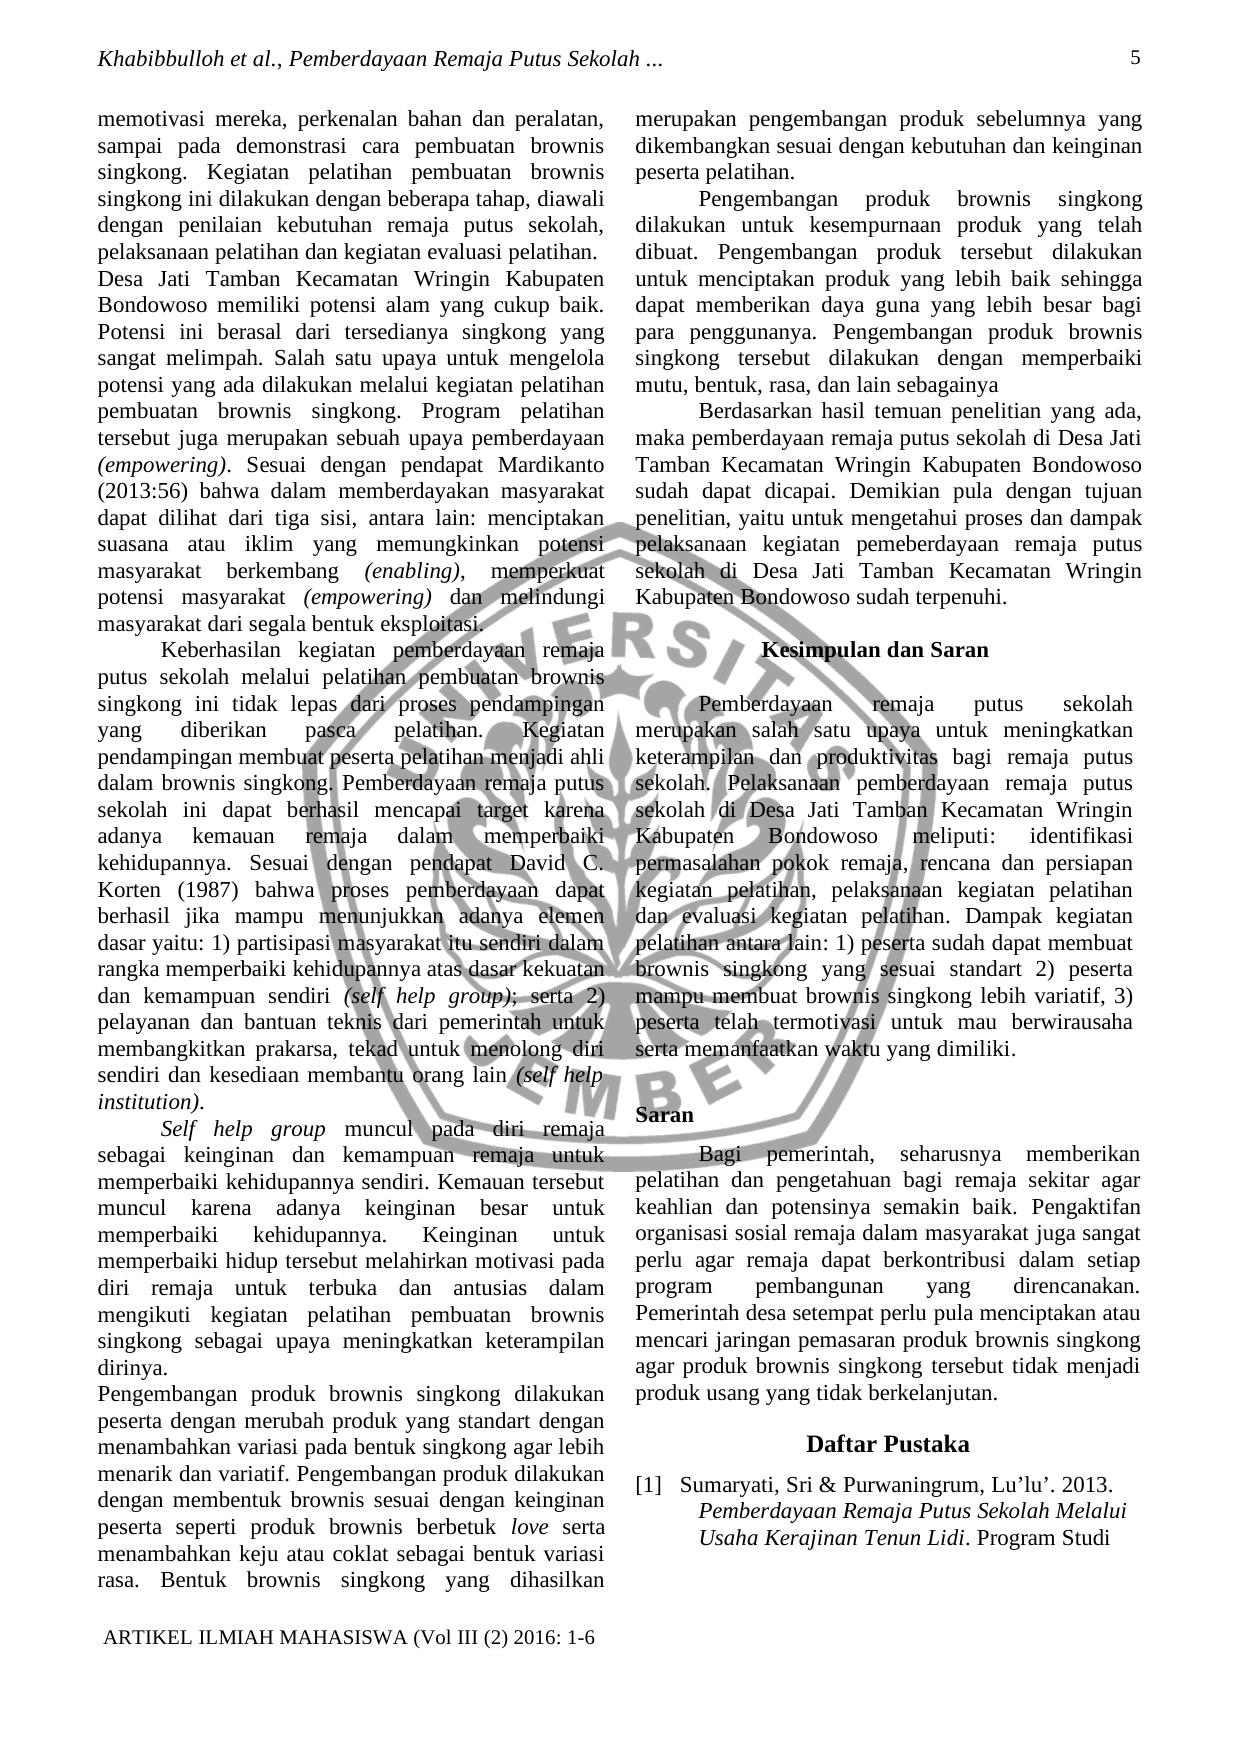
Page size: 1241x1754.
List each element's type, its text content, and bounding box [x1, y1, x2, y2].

text [1] Sumaryati, Sri & Purwaningrum, Lu’lu’. 2013. Pemberdayaan Remaja Putus Sekolah Melalui Usaha Kerajinan Tenun Lidi. Program Studi [635, 1471, 1141, 1550]
text Self help group muncul pada diri remaja sebagai keinginan dan kemampuan remaja untuk memperbaiki kehidupannya sendiri. Kemauan tersebut muncul karena adanya keinginan besar untuk memperbaiki kehidupannya. Keinginan untuk memperbaiki hidup tersebut melahirkan motivasi pada diri remaja untuk terbuka dan antusias dalam mengikuti kegiatan pelatihan pembuatan brownis singkong sebagai upaya meningkatkan keterampilan dirinya. [97, 1114, 605, 1380]
text Pengembangan produk brownis singkong dilakukan untuk kesempurnaan produk yang telah dibuat. Pengembangan produk tersebut dilakukan untuk menciptakan produk yang lebih baik sehingga dapat memberikan daya guna yang lebih besar bagi para penggunanya. Pengembangan produk brownis singkong tersebut dilakukan dengan memperbaiki mutu, bentuk, rasa, dan lain sebagainya [635, 185, 1143, 397]
text Pemberdayaan remaja putus sekolah merupakan salah satu upaya untuk meningkatkan keterampilan dan produktivitas bagi remaja putus sekolah. Pelaksanaan pemberdayaan remaja putus sekolah di Desa Jati Tamban Kecamatan Wringin Kabupaten Bondowoso meliputi: identifikasi permasalahan pokok remaja, rencana dan persiapan kegiatan pelatihan, pelaksanaan kegiatan pelatihan dan evaluasi kegiatan pelatihan. Dampak kegiatan pelatihan antara lain: 1) peserta sudah dapat membuat brownis singkong yang sesuai standart 2) peserta mampu membuat brownis singkong lebih variatif, 3) peserta telah termotivasi untuk mau berwirausaha serta memanfaatkan waktu yang dimiliki. [635, 689, 1133, 1061]
text Pengembangan produk brownis singkong dilakukan peserta dengan merubah produk yang standart dengan menambahkan variasi pada bentuk singkong agar lebih menarik dan variatif. Pengembangan produk dilakukan dengan membentuk brownis sesuai dengan keinginan peserta seperti produk brownis berbetuk love serta menambahkan keju atau coklat sebagai bentuk variasi rasa. Bentuk brownis singkong yang dihasilkan [97, 1380, 605, 1593]
text Saran [635, 1100, 1141, 1127]
text memotivasi mereka, perkenalan bahan dan peralatan, sampai pada demonstrasi cara pembuatan brownis singkong. Kegiatan pelatihan pembuatan brownis singkong ini dilakukan dengan beberapa tahap, diawali dengan penilaian kebutuhan remaja putus sekolah, pelaksanaan pelatihan dan kegiatan evaluasi pelatihan. [97, 105, 605, 264]
text merupakan pengembangan produk sebelumnya yang dikembangkan sesuai dengan kebutuhan dan keinginan peserta pelatihan. [635, 105, 1143, 185]
text Keberhasilan kegiatan pemberdayaan remaja putus sekolah melalui pelatihan pembuatan brownis singkong ini tidak lepas dari proses pendampingan yang diberikan pasca pelatihan. Kegiatan pendampingan membuat peserta pelatihan menjadi ahli dalam brownis singkong. Pemberdayaan remaja putus sekolah ini dapat berhasil mencapai target karena adanya kemauan remaja dalam memperbaiki kehidupannya. Sesuai dengan pendapat David C. Korten (1987) bahwa proses pemberdayaan dapat berhasil jika mampu menunjukkan adanya elemen dasar yaitu: 1) partisipasi masyarakat itu sendiri dalam rangka memperbaiki kehidupannya atas dasar kekuatan dan kemampuan sendiri (self help group); serta 2) pelayanan dan bantuan teknis dari pemerintah untuk membangkitkan prakarsa, tekad untuk menolong diri sendiri dan kesediaan membantu orang lain (self help institution). [97, 636, 605, 1114]
picture [605, 447, 1011, 1247]
text Desa Jati Tamban Kecamatan Wringin Kabupaten Bondowoso memiliki potensi alam yang cukup baik. Potensi ini berasal dari tersedianya singkong yang sangat melimpah. Salah satu upaya untuk mengelola potensi yang ada dilakukan melalui kegiatan pelatihan pembuatan brownis singkong. Program pelatihan tersebut juga merupakan sebuah upaya pemberdayaan (empowering). Sesuai dengan pendapat Mardikanto (2013:56) bahwa dalam memberdayakan masyarakat dapat dilihat dari tiga sisi, antara lain: menciptakan suasana atau iklim yang memungkinkan potensi masyarakat berkembang (enabling), memperkuat potensi masyarakat (empowering) dan melindungi masyarakat dari segala bentuk eksploitasi. [97, 264, 605, 636]
text Bagi pemerintah, seharusnya memberikan pelatihan dan pengetahuan bagi remaja sekitar agar keahlian dan potensinya semakin baik. Pengaktifan organisasi sosial remaja dalam masyarakat juga sangat perlu agar remaja dapat berkontribusi dalam setiap program pembangunan yang direncanakan. Pemerintah desa setempat perlu pula menciptakan atau mencari jaringan pemasaran produk brownis singkong agar produk brownis singkong tersebut tidak menjadi produk usang yang tidak berkelanjutan. [635, 1139, 1141, 1405]
text Daftar Pustaka [635, 1429, 1141, 1458]
text Berdasarkan hasil temuan penelitian yang ada, maka pemberdayaan remaja putus sekolah di Desa Jati Tamban Kecamatan Wringin Kabupaten Bondowoso sudah dapat dicapai. Demikian pula dengan tujuan penelitian, yaitu untuk mengetahui proses dan dampak pelaksanaan kegiatan pemeberdayaan remaja putus sekolah di Desa Jati Tamban Kecamatan Wringin Kabupaten Bondowoso sudah terpenuhi. [635, 397, 1143, 610]
text Kesimpulan dan Saran [635, 636, 1133, 663]
